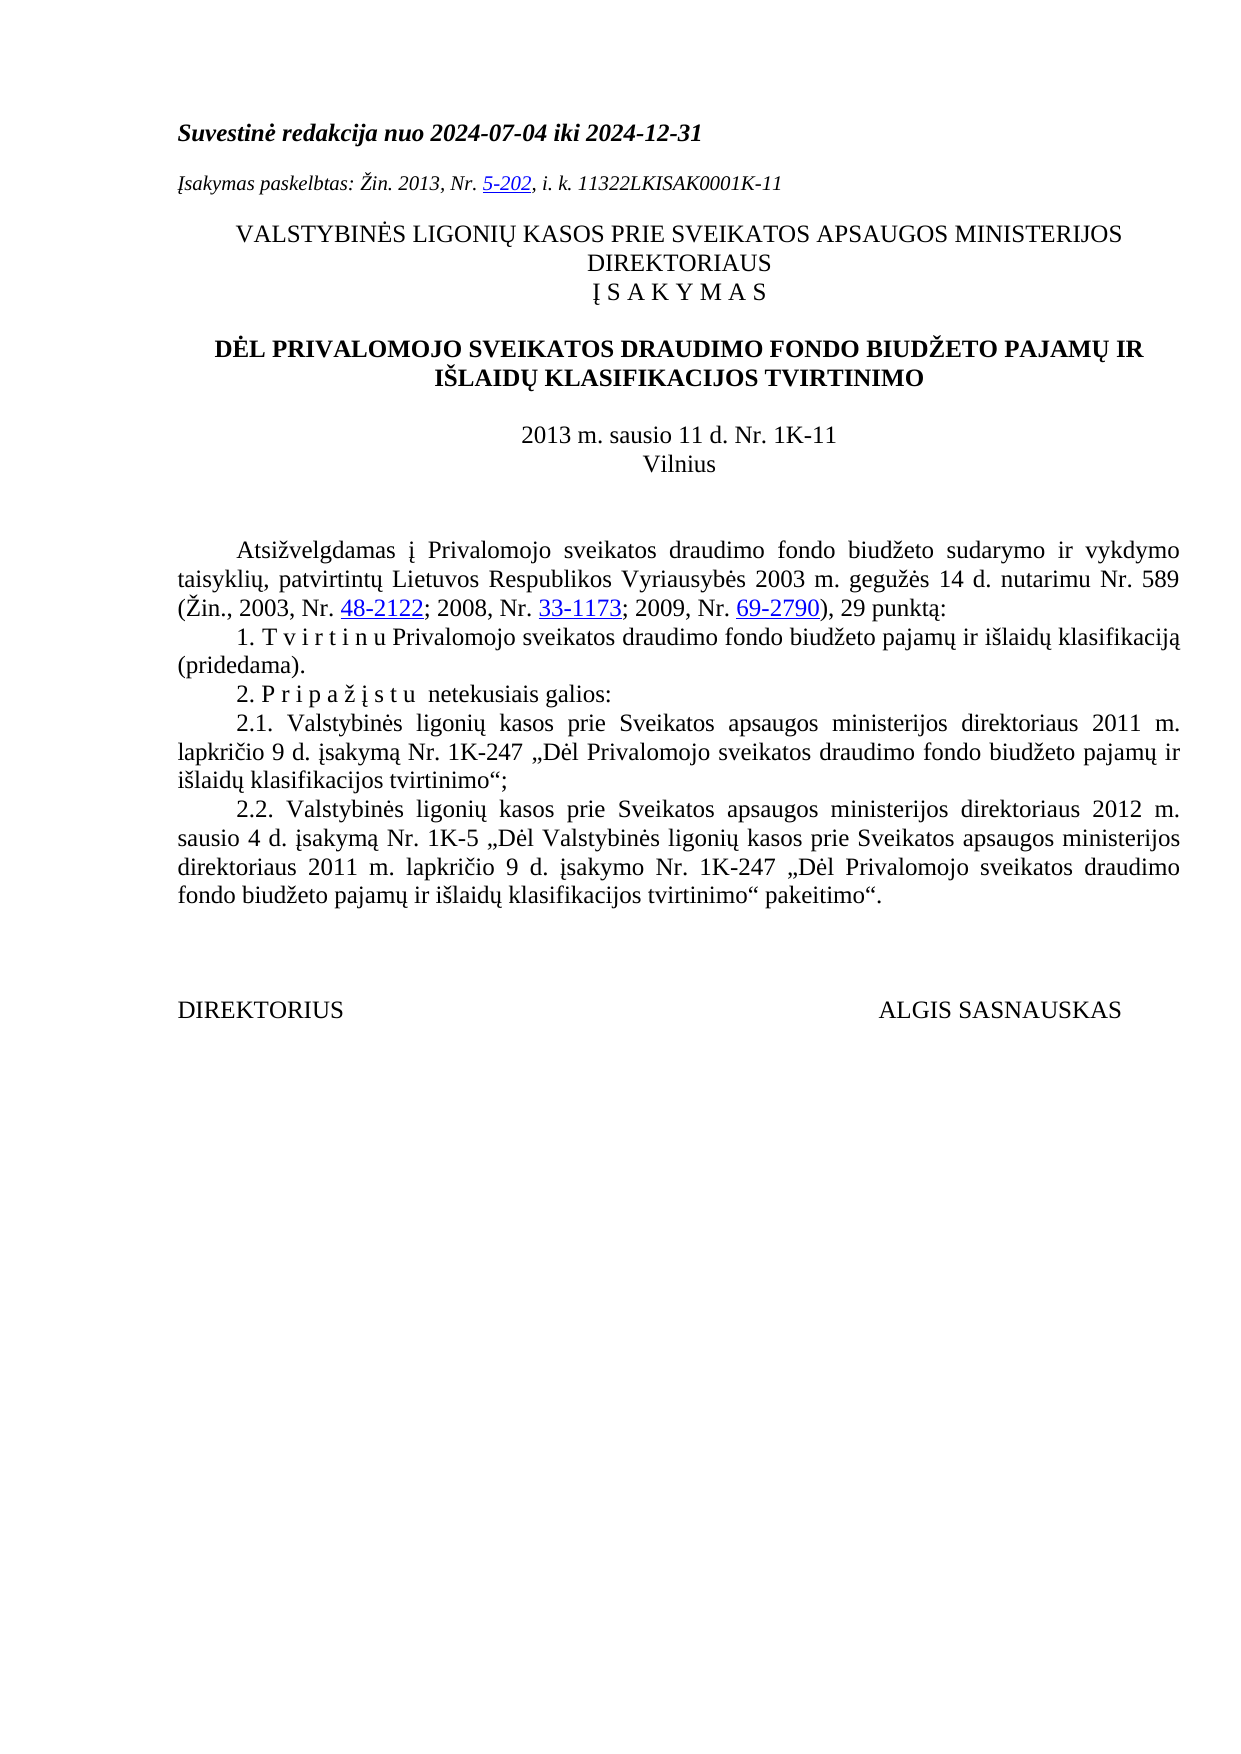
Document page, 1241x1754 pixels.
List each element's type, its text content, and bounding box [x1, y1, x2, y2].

text Vilnius [177, 449, 1181, 478]
text Įsakymas paskelbtas: Žin. 2013, Nr. 5-202, i. k. 11322LKISAK0001K-11 [177, 171, 1181, 195]
text 2.1. Valstybinės ligonių kasos prie Sveikatos apsaugos ministerijos direktoriaus 2011 m. lapkričio 9 d. įsakymą Nr. 1K-247 „Dėl Privalomojo sveikatos draudimo fondo biudžeto pajamų ir išlaidų klasifikacijos tvirtinimo“; [177, 708, 1181, 794]
text VALSTYBINĖS LIGONIŲ KASOS PRIE SVEIKATOS APSAUGOS MINISTERIJOS DIREKTORIAUS [177, 219, 1181, 277]
text 2013 m. sausio 11 d. Nr. 1K-11 [177, 420, 1181, 449]
text 2. Pripažįstu netekusiais galios: [177, 679, 1181, 708]
text Suvestinė redakcija nuo 2024-07-04 iki 2024-12-31 [177, 118, 1181, 147]
text Direktorius Algis Sasnauskas [177, 995, 1181, 1024]
text 1. TvirtinuPrivalomojo sveikatos draudimo fondo biudžeto pajamų ir išlaidų klasifikaciją (pridedama). [177, 622, 1181, 679]
text Į S A K Y M A S [177, 277, 1181, 305]
text Atsižvelgdamas į Privalomojo sveikatos draudimo fondo biudžeto sudarymo ir vykdymo taisyklių, patvirtintų Lietuvos Respublikos Vyriausybės 2003 m. gegužės 14 d. nutarimu Nr. 589 (Žin., 2003, Nr. 48-2122; 2008, Nr. 33-1173; 2009, Nr. 69-2790), 29 punktą: [177, 535, 1181, 622]
text 2.2. Valstybinės ligonių kasos prie Sveikatos apsaugos ministerijos direktoriaus 2012 m. sausio 4 d. įsakymą Nr. 1K-5 „Dėl Valstybinės ligonių kasos prie Sveikatos apsaugos ministerijos direktoriaus 2011 m. lapkričio 9 d. įsakymo Nr. 1K-247 „Dėl Privalomojo sveikatos draudimo fondo biudžeto pajamų ir išlaidų klasifikacijos tvirtinimo“ pakeitimo“. [177, 794, 1181, 909]
text DĖL PRIVALOMOJO SVEIKATOS DRAUDIMO FONDO BIUDŽETO PAJAMŲ IR IŠLAIDŲ KLASIFIKACIJOS TVIRTINIMO [177, 334, 1181, 392]
